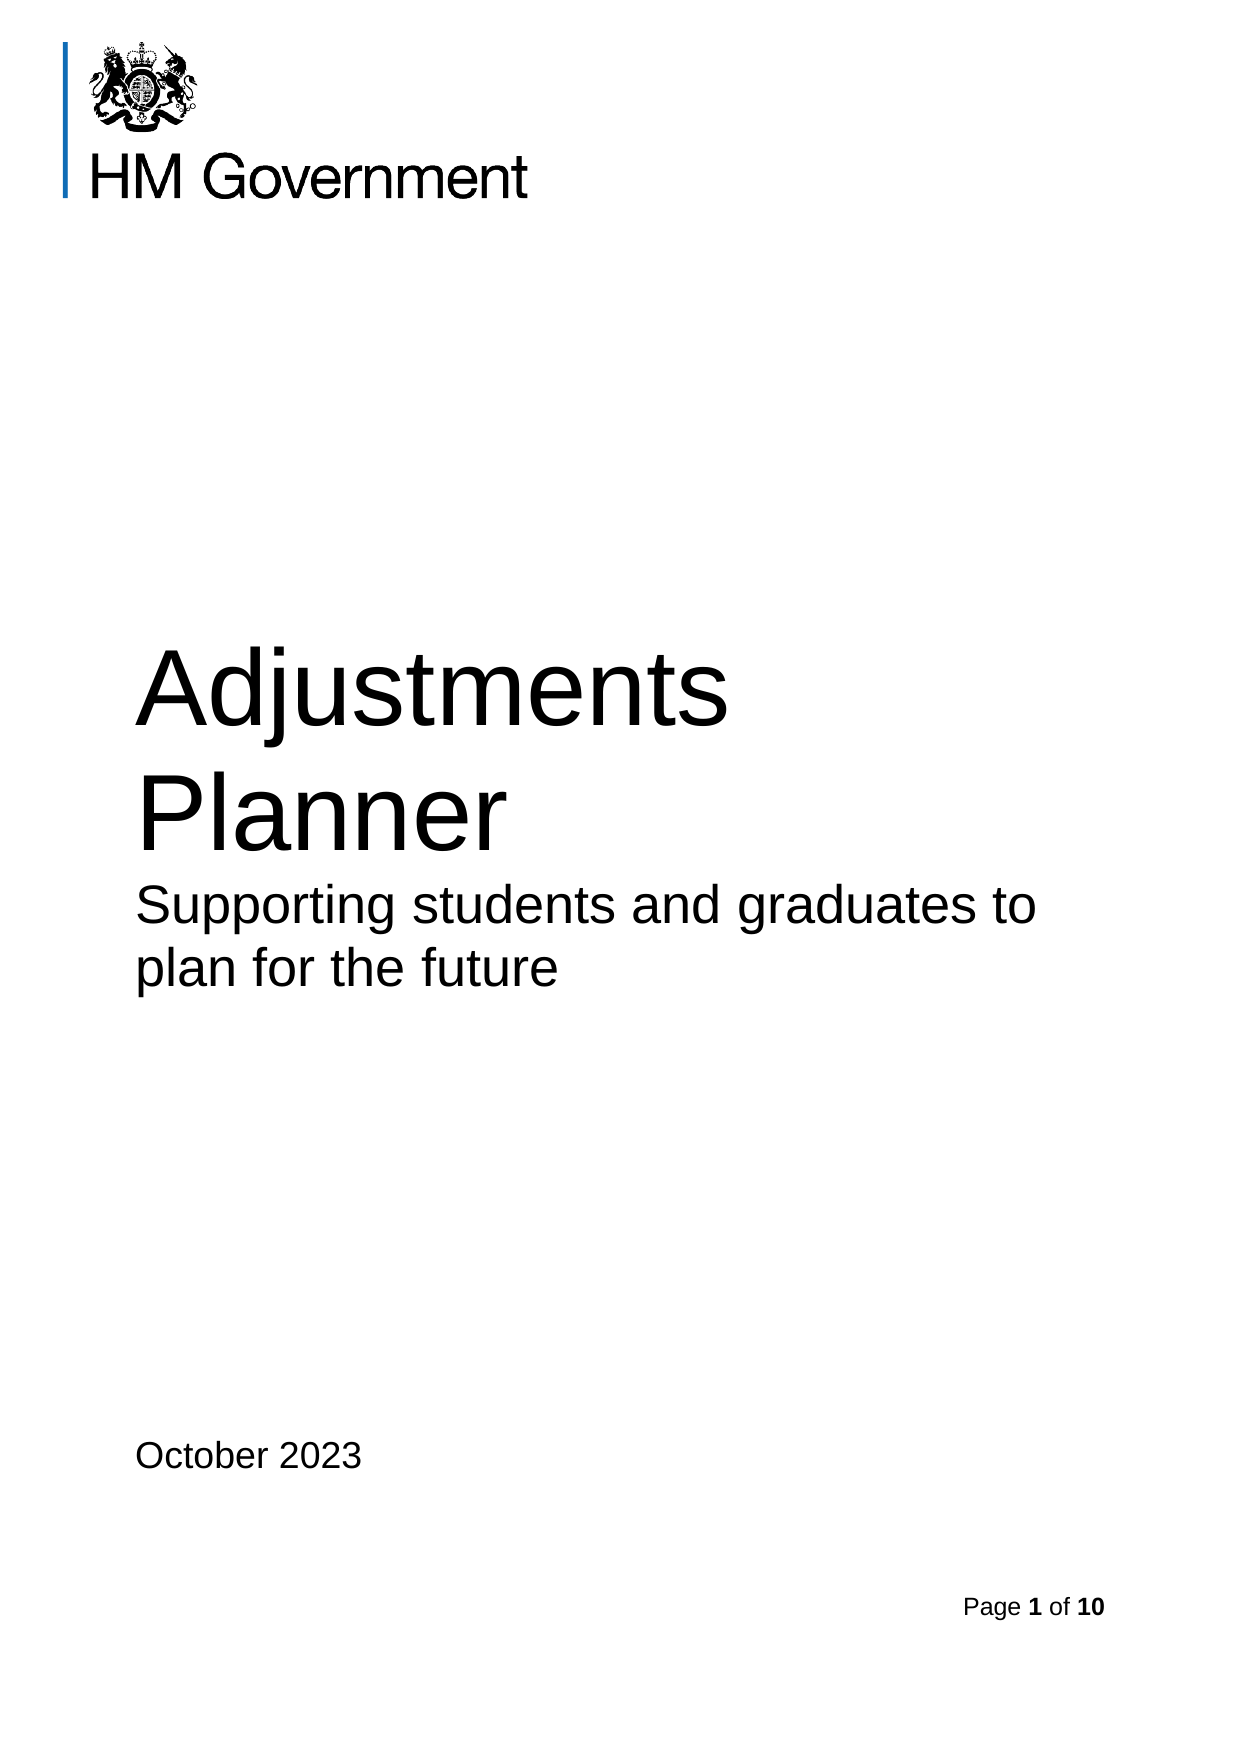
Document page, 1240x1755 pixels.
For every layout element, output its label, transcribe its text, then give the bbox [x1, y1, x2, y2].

subtitle Adjustments Planner [135, 624, 1104, 873]
text October 2023 [135, 1433, 1104, 1477]
text Supporting students and graduates to plan for the future [135, 873, 1104, 997]
